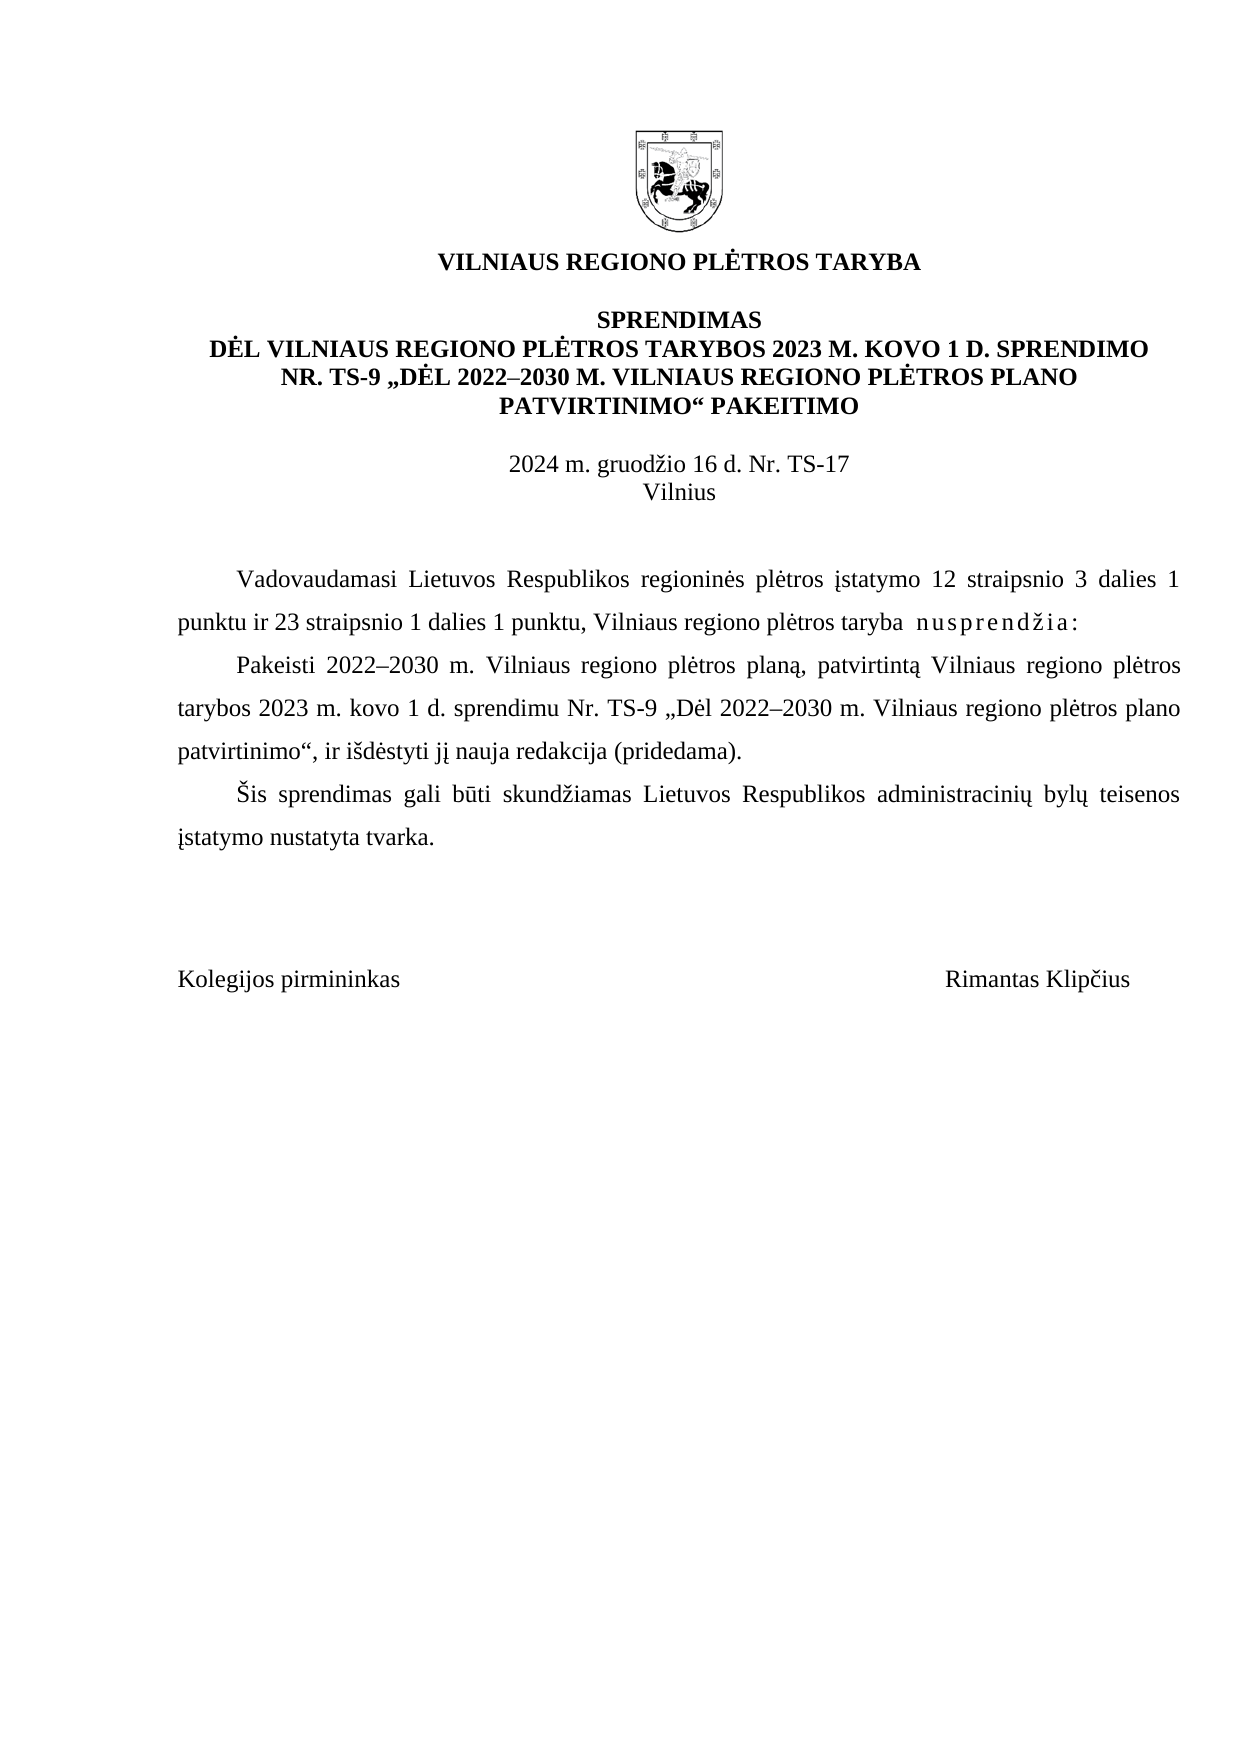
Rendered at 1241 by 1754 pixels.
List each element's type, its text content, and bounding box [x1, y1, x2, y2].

text DĖL VILNIAUS REGIONO PLĖTROS TARYBOS 2023 M. KOVO 1 D. SPRENDIMO [177, 334, 1181, 362]
text Vilnius [177, 477, 1181, 506]
text Vadovaudamasi Lietuvos Respublikos regioninės plėtros įstatymo 12 straipsnio 3 dalies 1 punktu ir 23 straipsnio 1 dalies 1 punktu, Vilniaus regiono plėtros taryba nusprendžia: [177, 564, 1181, 636]
text 2024 m. gruodžio 16 d. Nr. TS-17 [177, 449, 1181, 477]
text Pakeisti 2022–2030 m. Vilniaus regiono plėtros planą, patvirtintą Vilniaus regiono plėtros tarybos 2023 m. kovo 1 d. sprendimu Nr. TS-9 „Dėl 2022–2030 m. Vilniaus regiono plėtros plano patvirtinimo“, ir išdėstyti jį nauja redakcija (pridedama). [177, 650, 1181, 765]
text VILNIAUS REGIONO PLĖTROS TARYBA [177, 247, 1181, 276]
text SPRENDIMAS [177, 305, 1181, 334]
text Šis sprendimas gali būti skundžiamas Lietuvos Respublikos administracinių bylų teisenos įstatymo nustatyta tvarka. [177, 779, 1181, 851]
text Kolegijos pirmininkas Rimantas Klipčius [177, 964, 1181, 993]
text NR. TS-9 „DĖL 2022–2030 M. VILNIAUS REGIONO PLĖTROS PLANO PATVIRTINIMO“ PAKEITIMO [177, 362, 1181, 420]
